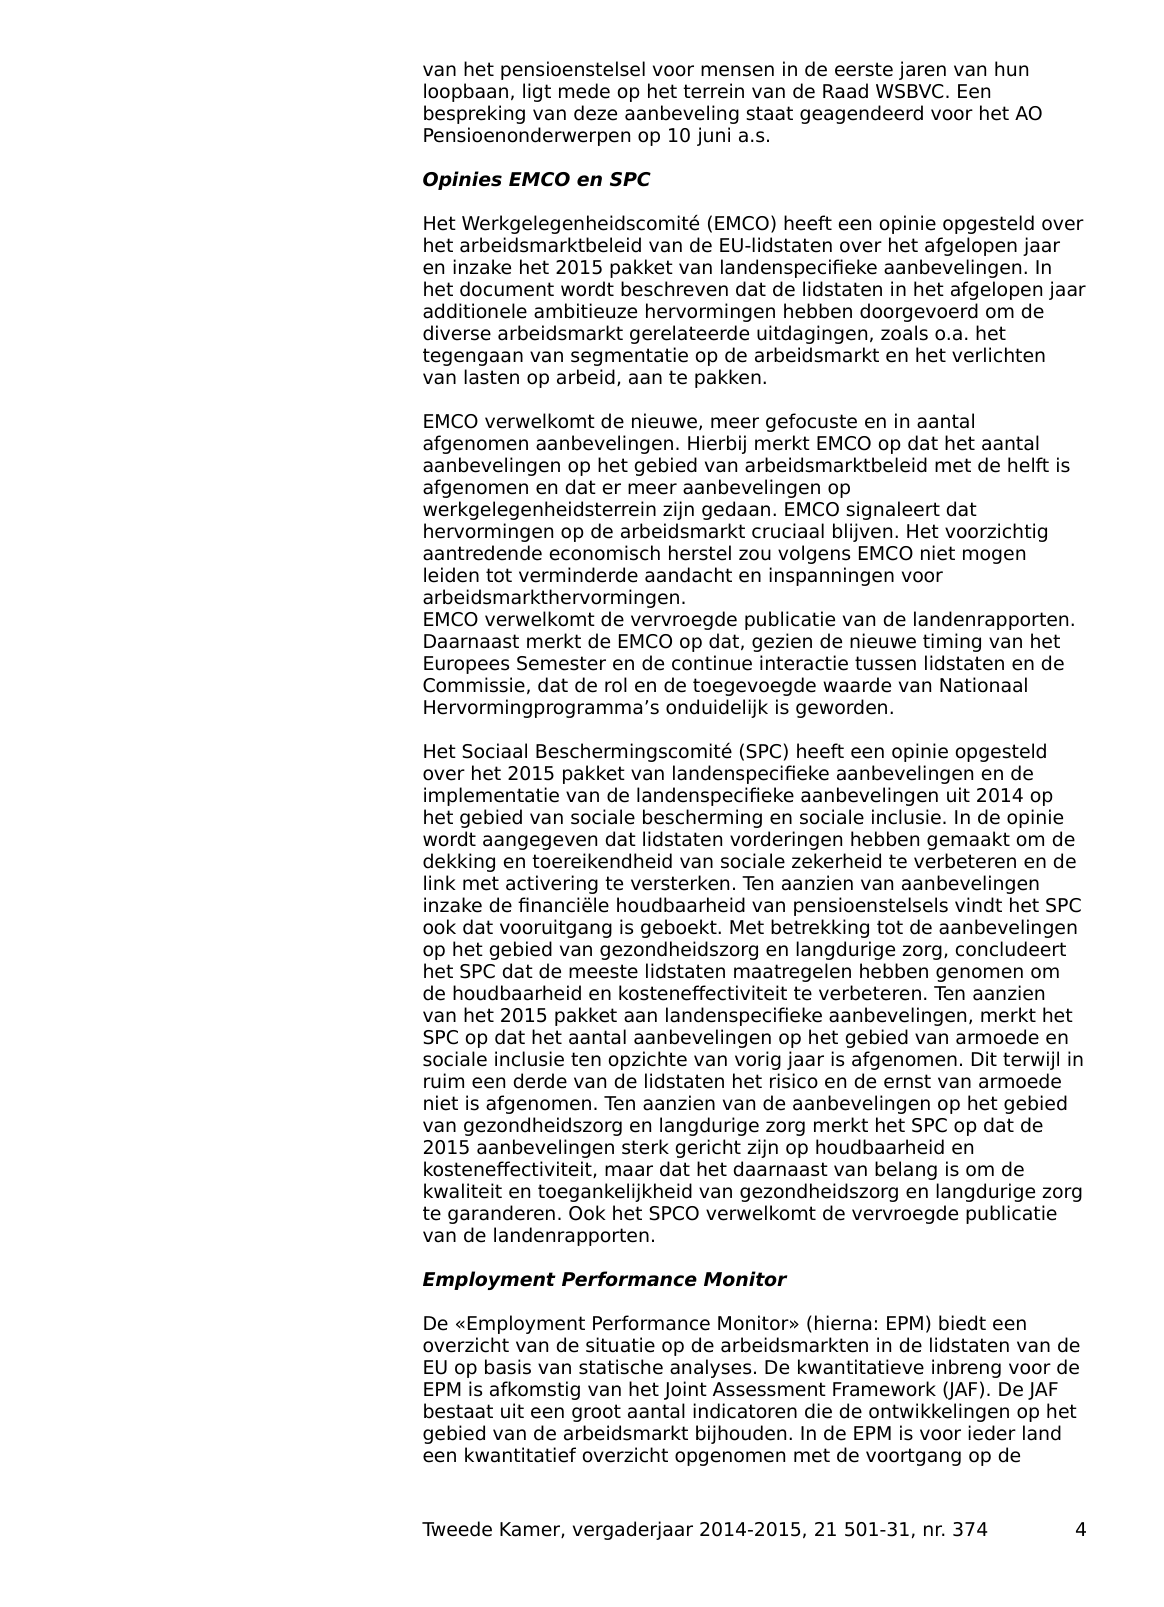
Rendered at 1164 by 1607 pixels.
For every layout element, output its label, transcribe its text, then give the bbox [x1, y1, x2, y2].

text De «Employment Performance Monitor» (hierna: EPM) biedt een overzicht van de situatie op de arbeidsmarkten in de lidstaten van de EU op basis van statische analyses. De kwantitatieve inbreng voor de EPM is afkomstig van het Joint Assessment Framework (JAF). De JAF bestaat uit een groot aantal indicatoren die de ontwikkelingen op het gebied van de arbeidsmarkt bijhouden. In de EPM is voor ieder land een kwantitatief overzicht opgenomen met de voortgang op de [422, 1313, 1087, 1467]
text Het Werkgelegenheidscomité (EMCO) heeft een opinie opgesteld over het arbeidsmarktbeleid van de EU-lidstaten over het afgelopen jaar en inzake het 2015 pakket van landenspecifieke aanbevelingen. In het document wordt beschreven dat de lidstaten in het afgelopen jaar additionele ambitieuze hervormingen hebben doorgevoerd om de diverse arbeidsmarkt gerelateerde uitdagingen, zoals o.a. het tegengaan van segmentatie op de arbeidsmarkt en het verlichten van lasten op arbeid, aan te pakken. [422, 213, 1087, 389]
text van het pensioenstelsel voor mensen in de eerste jaren van hun loopbaan, ligt mede op het terrein van de Raad WSBVC. Een bespreking van deze aanbeveling staat geagendeerd voor het AO Pensioenonderwerpen op 10 juni a.s. [422, 59, 1087, 147]
subtitle Opinies EMCO en SPC [422, 169, 1087, 191]
text EMCO verwelkomt de nieuwe, meer gefocuste en in aantal afgenomen aanbevelingen. Hierbij merkt EMCO op dat het aantal aanbevelingen op het gebied van arbeidsmarktbeleid met de helft is afgenomen en dat er meer aanbevelingen op werkgelegenheidsterrein zijn gedaan. EMCO signaleert dat hervormingen op de arbeidsmarkt cruciaal blijven. Het voorzichtig aantredende economisch herstel zou volgens EMCO niet mogen leiden tot verminderde aandacht en inspanningen voor arbeidsmarkthervormingen. [422, 411, 1087, 609]
text EMCO verwelkomt de vervroegde publicatie van de landenrapporten. Daarnaast merkt de EMCO op dat, gezien de nieuwe timing van het Europees Semester en de continue interactie tussen lidstaten en de Commissie, dat de rol en de toegevoegde waarde van Nationaal Hervormingprogramma’s onduidelijk is geworden. [422, 609, 1087, 719]
text Het Sociaal Beschermingscomité (SPC) heeft een opinie opgesteld over het 2015 pakket van landenspecifieke aanbevelingen en de implementatie van de landenspecifieke aanbevelingen uit 2014 op het gebied van sociale bescherming en sociale inclusie. In de opinie wordt aangegeven dat lidstaten vorderingen hebben gemaakt om de dekking en toereikendheid van sociale zekerheid te verbeteren en de link met activering te versterken. Ten aanzien van aanbevelingen inzake de financiële houdbaarheid van pensioenstelsels vindt het SPC ook dat vooruitgang is geboekt. Met betrekking tot de aanbevelingen op het gebied van gezondheidszorg en langdurige zorg, concludeert het SPC dat de meeste lidstaten maatregelen hebben genomen om de houdbaarheid en kosteneffectiviteit te verbeteren. Ten aanzien van het 2015 pakket aan landenspecifieke aanbevelingen, merkt het SPC op dat het aantal aanbevelingen op het gebied van armoede en sociale inclusie ten opzichte van vorig jaar is afgenomen. Dit terwijl in ruim een derde van de lidstaten het risico en de ernst van armoede niet is afgenomen. Ten aanzien van de aanbevelingen op het gebied van gezondheidszorg en langdurige zorg merkt het SPC op dat de 2015 aanbevelingen sterk gericht zijn op houdbaarheid en kosteneffectiviteit, maar dat het daarnaast van belang is om de kwaliteit en toegankelijkheid van gezondheidszorg en langdurige zorg te garanderen. Ook het SPCO verwelkomt de vervroegde publicatie van de landenrapporten. [422, 741, 1087, 1247]
subtitle Employment Performance Monitor [422, 1269, 1087, 1291]
